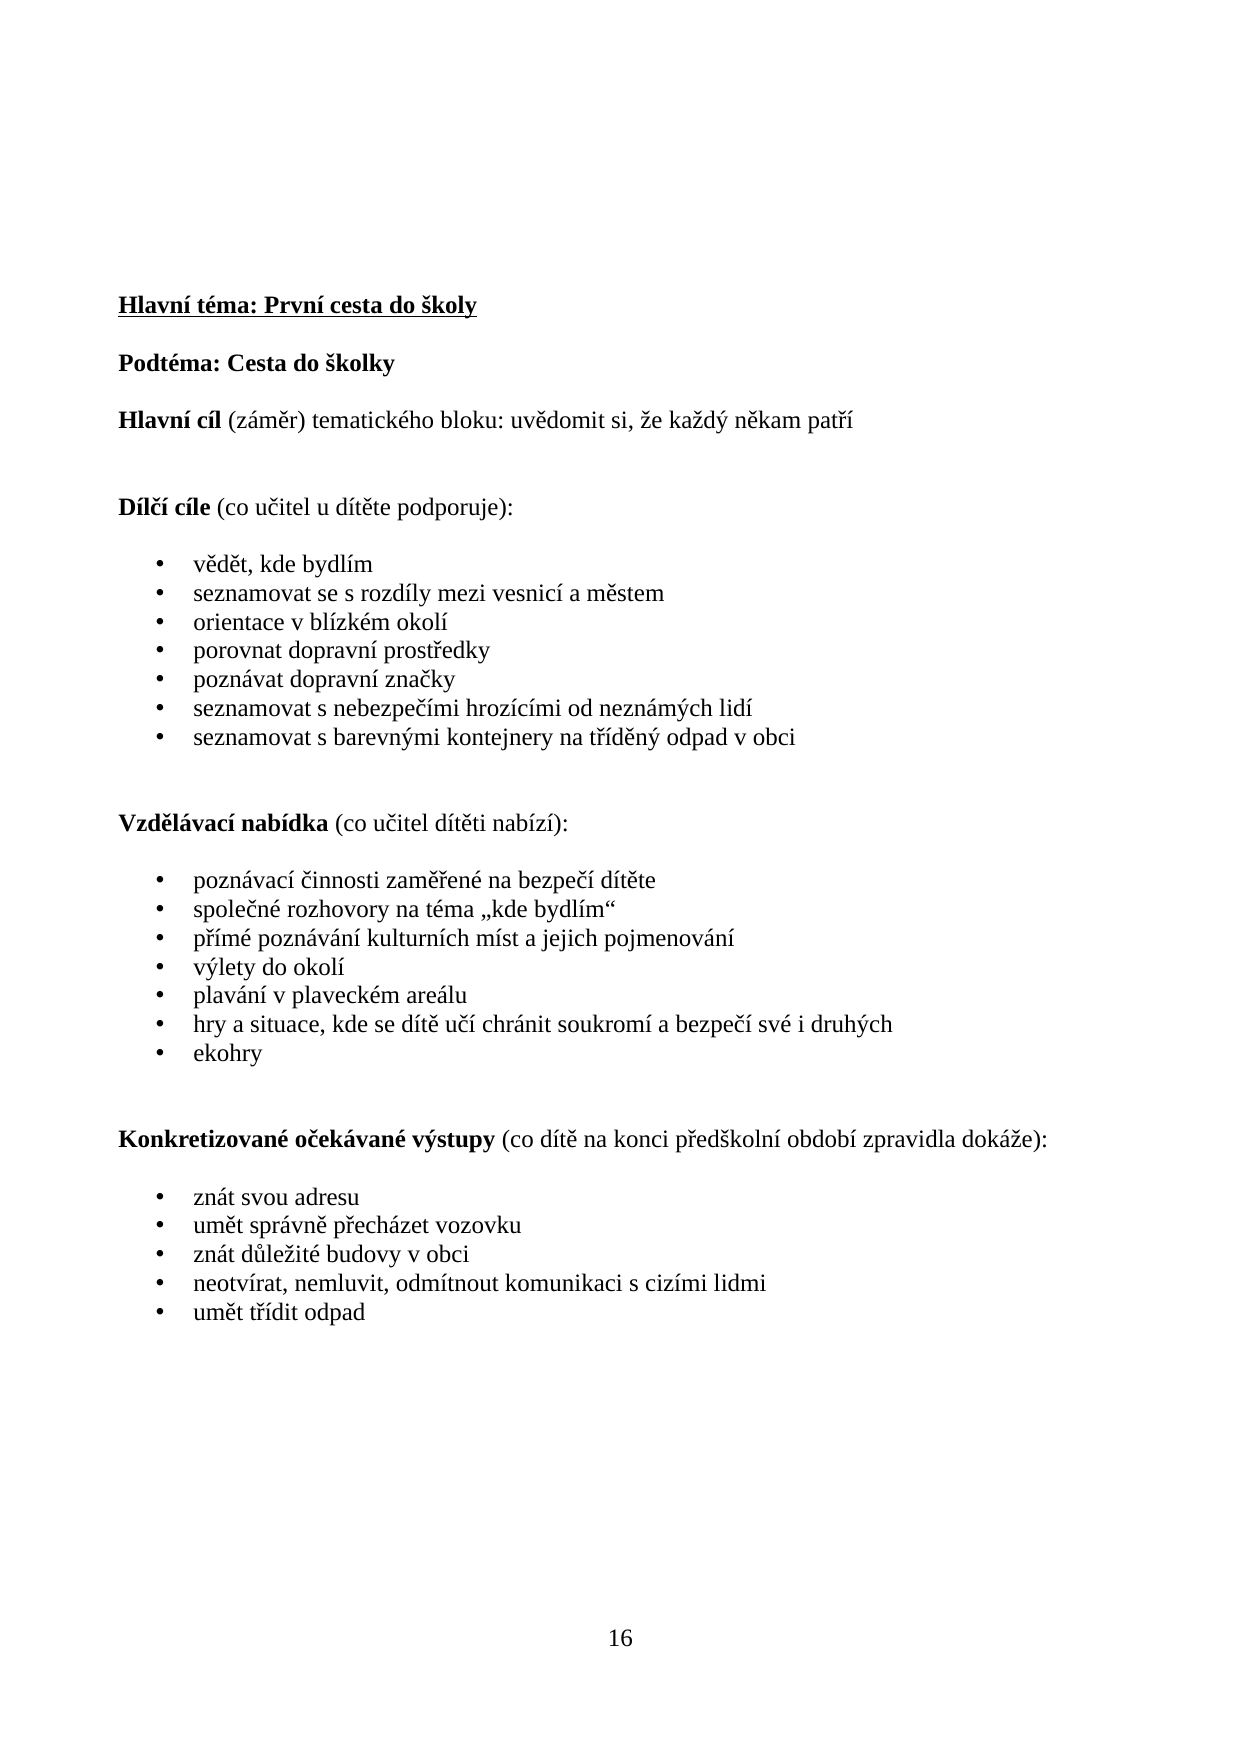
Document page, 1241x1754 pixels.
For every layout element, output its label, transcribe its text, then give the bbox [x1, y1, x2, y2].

list plavání v plaveckém areálu [156, 981, 1122, 1009]
list společné rozhovory na téma „kde bydlím“ [156, 894, 1122, 923]
list hry a situace, kde se dítě učí chránit soukromí a bezpečí své i druhých [156, 1009, 1122, 1038]
list přímé poznávání kulturních míst a jejich pojmenování [156, 923, 1122, 952]
list porovnat dopravní prostředky [156, 636, 1122, 664]
text Hlavní téma: První cesta do školy [118, 291, 1122, 319]
list ekohry [156, 1038, 1122, 1067]
list seznamovat s nebezpečími hrozícími od neznámých lidí [156, 693, 1122, 722]
text Dílčí cíle (co učitel u dítěte podporuje): [118, 492, 1122, 521]
list vědět, kde bydlím [156, 549, 1122, 578]
list seznamovat se s rozdíly mezi vesnicí a městem [156, 578, 1122, 607]
text Hlavní cíl (záměr) tematického bloku: uvědomit si, že každý někam patří [118, 406, 1122, 434]
text Vzdělávací nabídka (co učitel dítěti nabízí): [118, 808, 1122, 837]
list seznamovat s barevnými kontejnery na tříděný odpad v obci [156, 722, 1122, 751]
text Podtéma: Cesta do školky [118, 348, 1122, 377]
list umět třídit odpad [156, 1297, 1122, 1326]
list poznávat dopravní značky [156, 664, 1122, 693]
list znát důležité budovy v obci [156, 1239, 1122, 1268]
list výlety do okolí [156, 952, 1122, 981]
list neotvírat, nemluvit, odmítnout komunikaci s cizími lidmi [156, 1268, 1122, 1297]
list umět správně přecházet vozovku [156, 1211, 1122, 1239]
list orientace v blízkém okolí [156, 607, 1122, 636]
text Konkretizované očekávané výstupy (co dítě na konci předškolní období zpravidla dokáže): [118, 1124, 1122, 1153]
list poznávací činnosti zaměřené na bezpečí dítěte [156, 866, 1122, 894]
list znát svou adresu [156, 1182, 1122, 1211]
